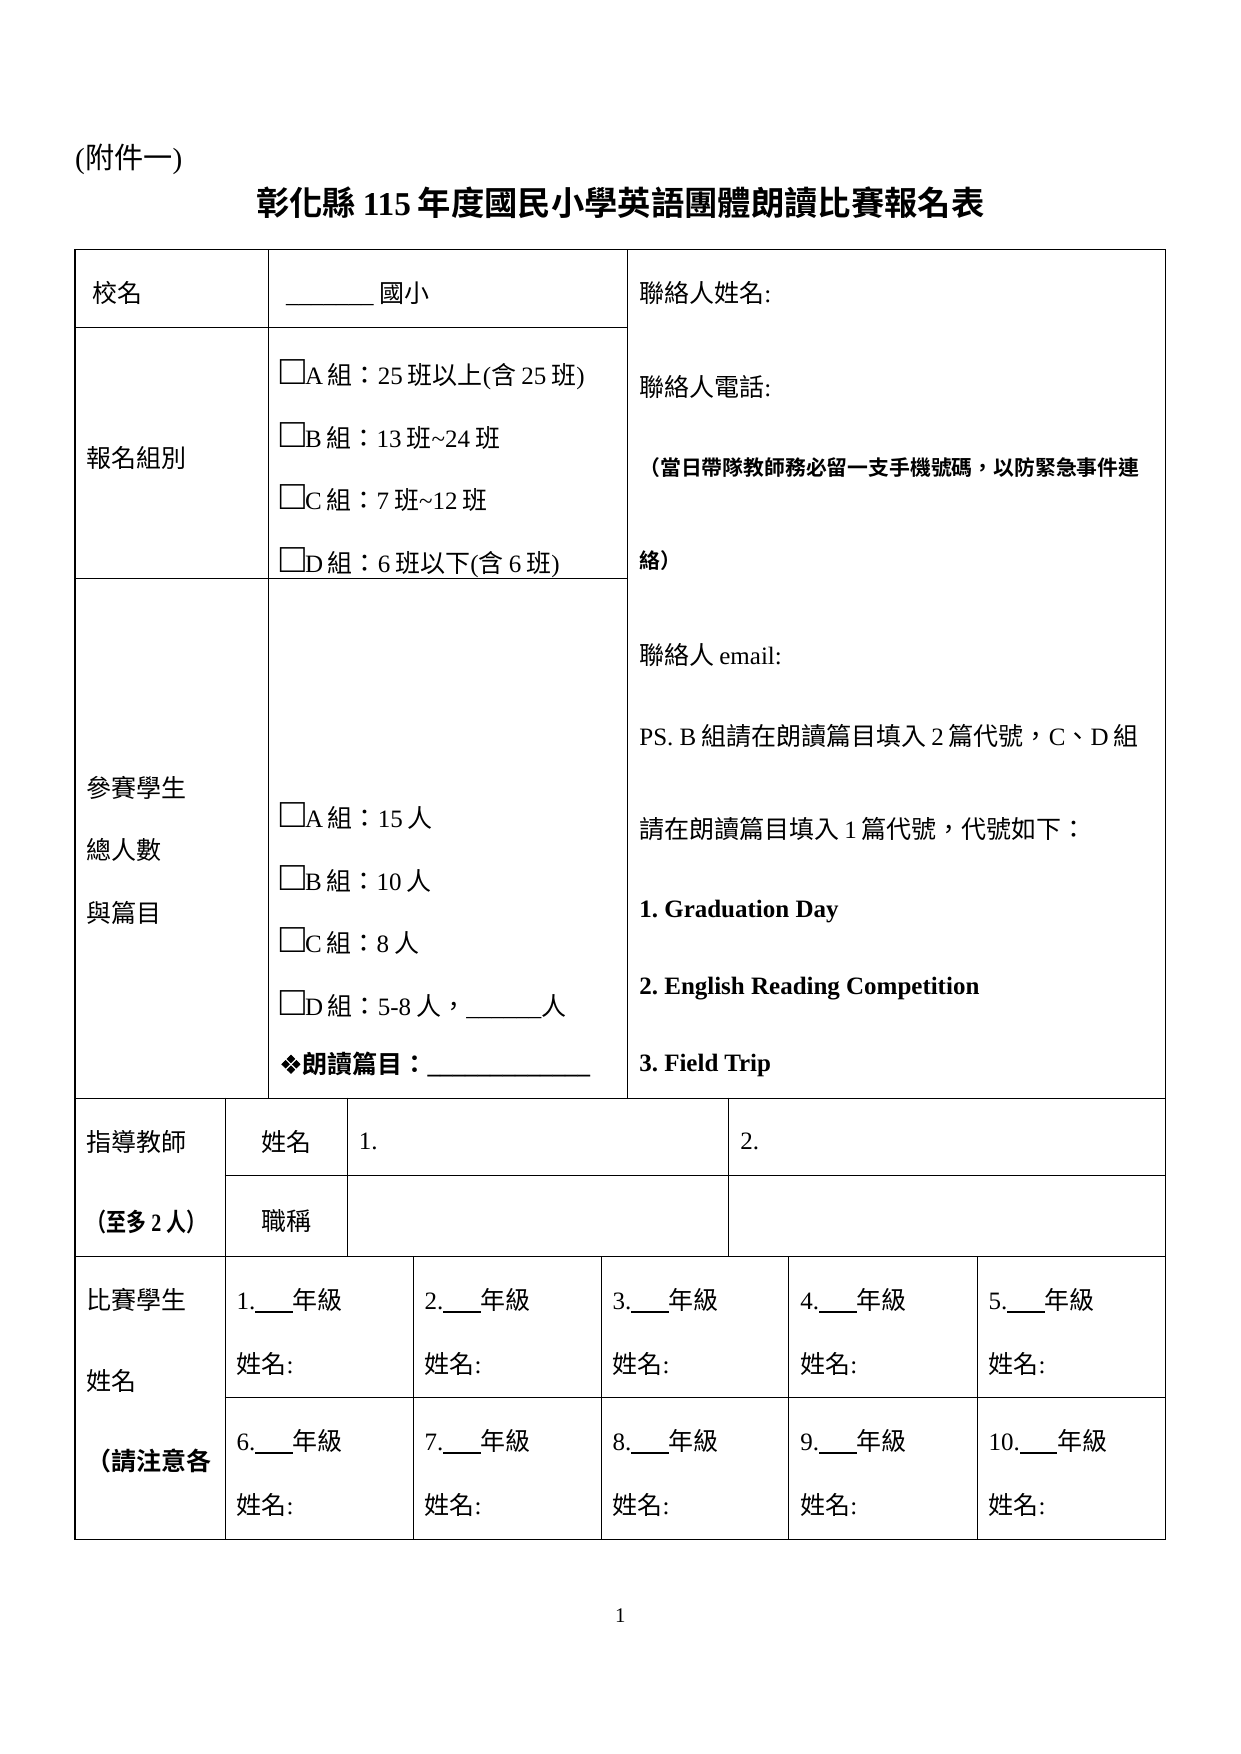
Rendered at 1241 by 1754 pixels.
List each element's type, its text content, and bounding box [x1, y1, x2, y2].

table_cell 姓名: [414, 1461, 601, 1539]
table_cell 姓名: [978, 1461, 1165, 1539]
table_cell 2. 年級 [414, 1257, 601, 1319]
table_cell 姓名 [226, 1099, 347, 1175]
table_cell [729, 1176, 1165, 1256]
table_cell 2. [729, 1099, 1165, 1175]
table_cell 姓名: [602, 1461, 788, 1539]
table_cell 姓名: [414, 1320, 601, 1397]
table_cell 姓名: [789, 1461, 977, 1539]
table_cell 姓名: [226, 1461, 413, 1539]
table_cell 6. 年級 [226, 1398, 413, 1461]
table_cell 1. [348, 1099, 728, 1175]
table_cell 職稱 [226, 1176, 347, 1256]
text (附件一) [75, 114, 1165, 177]
table_header _______ 國小 [269, 250, 627, 327]
table_cell 姓名: [789, 1320, 977, 1397]
table_cell 10. 年級 [978, 1398, 1165, 1461]
table_cell 比賽學生 姓名 （請注意各 [76, 1257, 225, 1539]
table_cell [348, 1176, 728, 1256]
table_cell 1. 年級 [226, 1257, 413, 1319]
table_cell 姓名: [602, 1320, 788, 1397]
table_header 聯絡人姓名: 聯絡人電話: （當日帶隊教師務必留一支手機號碼，以防緊急事件連絡） 聯絡人email: PS. B組請在朗讀篇目填入2篇代號，C、D組請在朗讀篇目填入1篇代號，代號如下： 1. Graduation Day 2. English Reading Competition 3. Field Trip [628, 250, 1165, 1097]
table_header 校名 [76, 250, 268, 327]
table_cell 參賽學生 總人數 與篇目 [76, 579, 268, 1097]
table_cell 9. 年級 [789, 1398, 977, 1461]
table_cell 姓名: [978, 1320, 1165, 1397]
table_cell 7. 年級 [414, 1398, 601, 1461]
text 彰化縣115年度國民小學英語團體朗讀比賽報名表 [75, 177, 1165, 225]
table_cell 8. 年級 [602, 1398, 788, 1461]
table_cell 4. 年級 [789, 1257, 977, 1319]
table_cell □A組：25班以上(含25班) □B組：13班~24班 □C組：7班~12班 □D組：6班以下(含6班) [269, 328, 627, 578]
table_cell 3. 年級 [602, 1257, 788, 1319]
table_cell □A組：15人 □B組：10人 □C組：8人 □D組：5-8人，______人 朗讀篇目：_____________ [269, 579, 627, 1097]
table_cell 報名組別 [76, 328, 268, 578]
table_cell 5. 年級 [978, 1257, 1165, 1319]
table_cell 姓名: [226, 1320, 413, 1397]
table_cell 指導教師 （至多2人） [76, 1099, 225, 1256]
